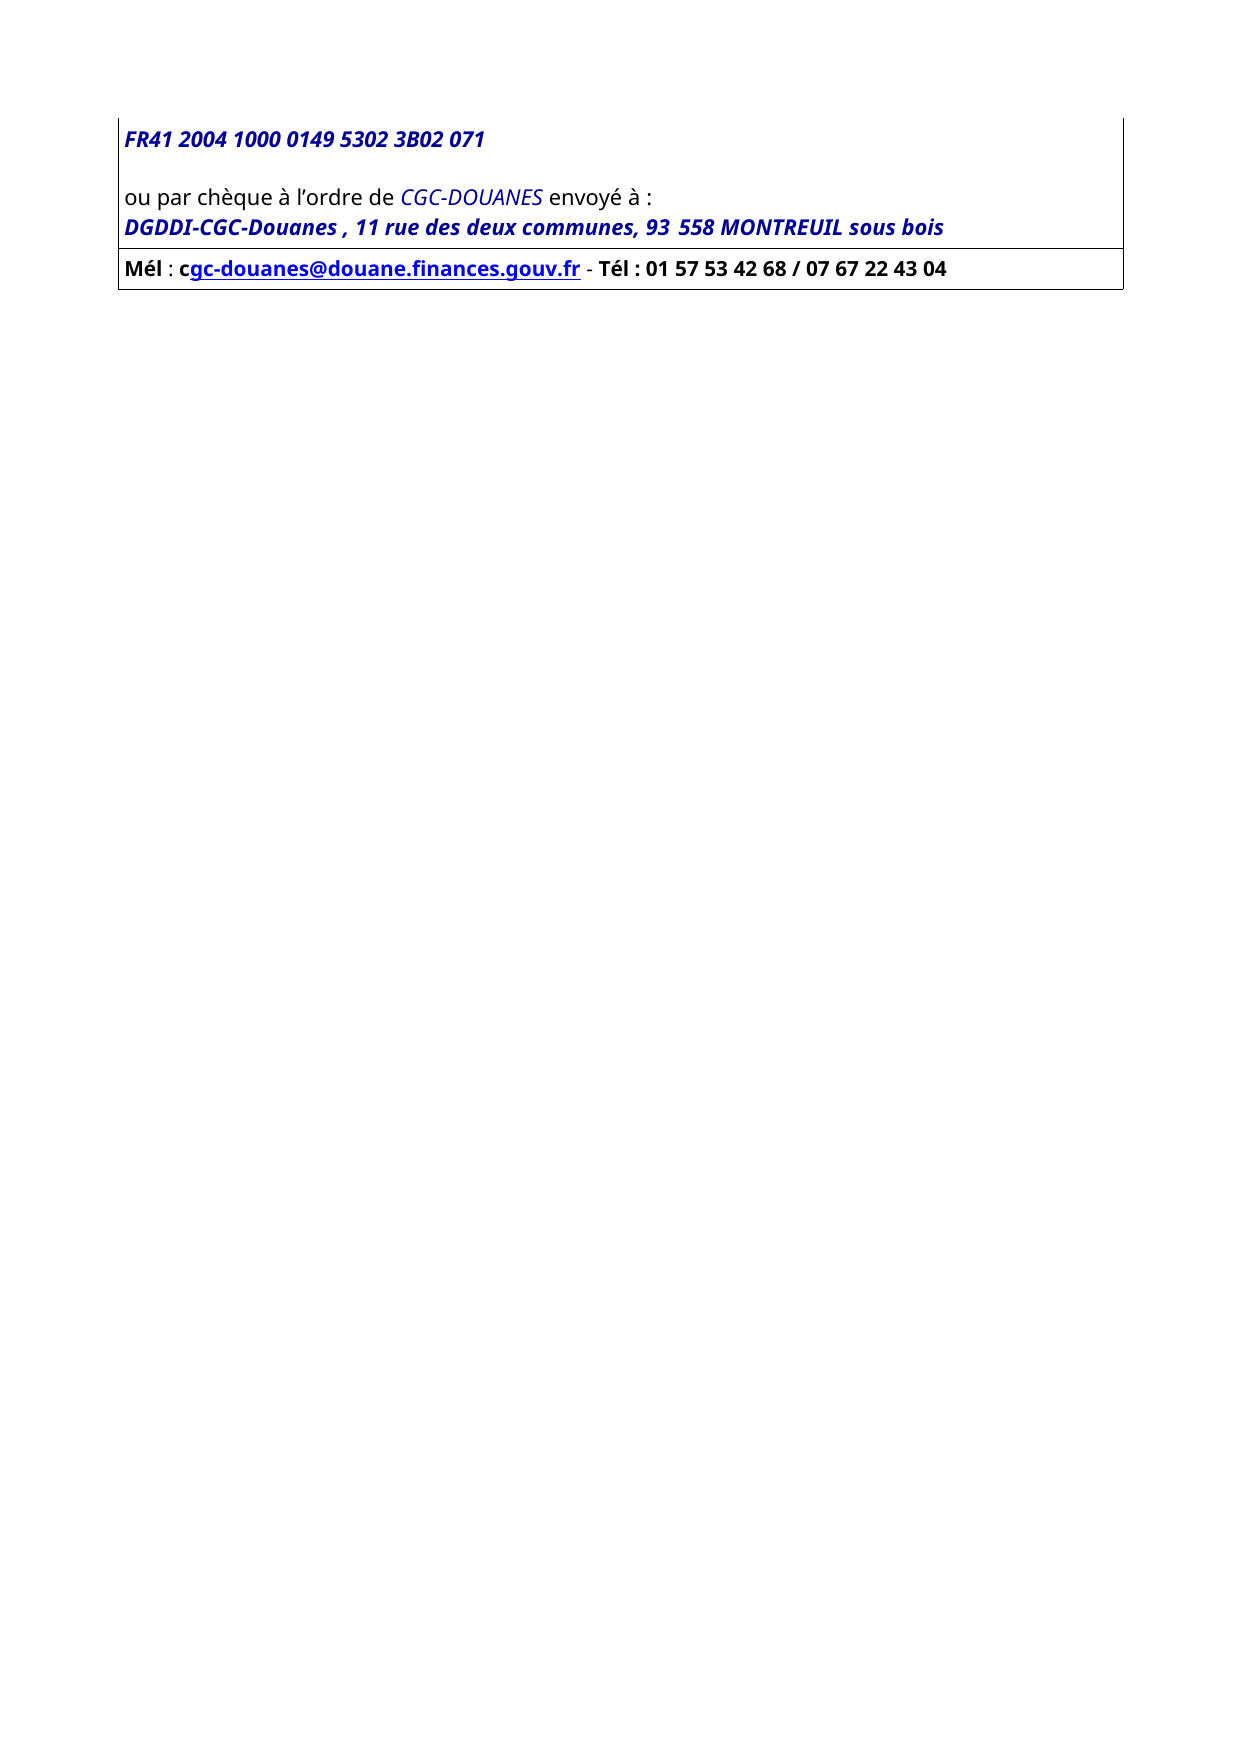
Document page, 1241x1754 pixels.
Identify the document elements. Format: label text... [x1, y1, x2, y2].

table_cell Mél : cgc-douanes@douane.finances.gouv.fr - Tél : 01 57 53 42 68 / 07 67 22 43 04 [119, 249, 1123, 289]
table_cell FR41 2004 1000 0149 5302 3B02 071 ou par chèque à l’ordre de CGC-DOUANES envoyé à : DGDDI-CGC-Douanes , 11 rue des deux communes, 93 558 MONTREUIL sous bois [119, 118, 1123, 248]
